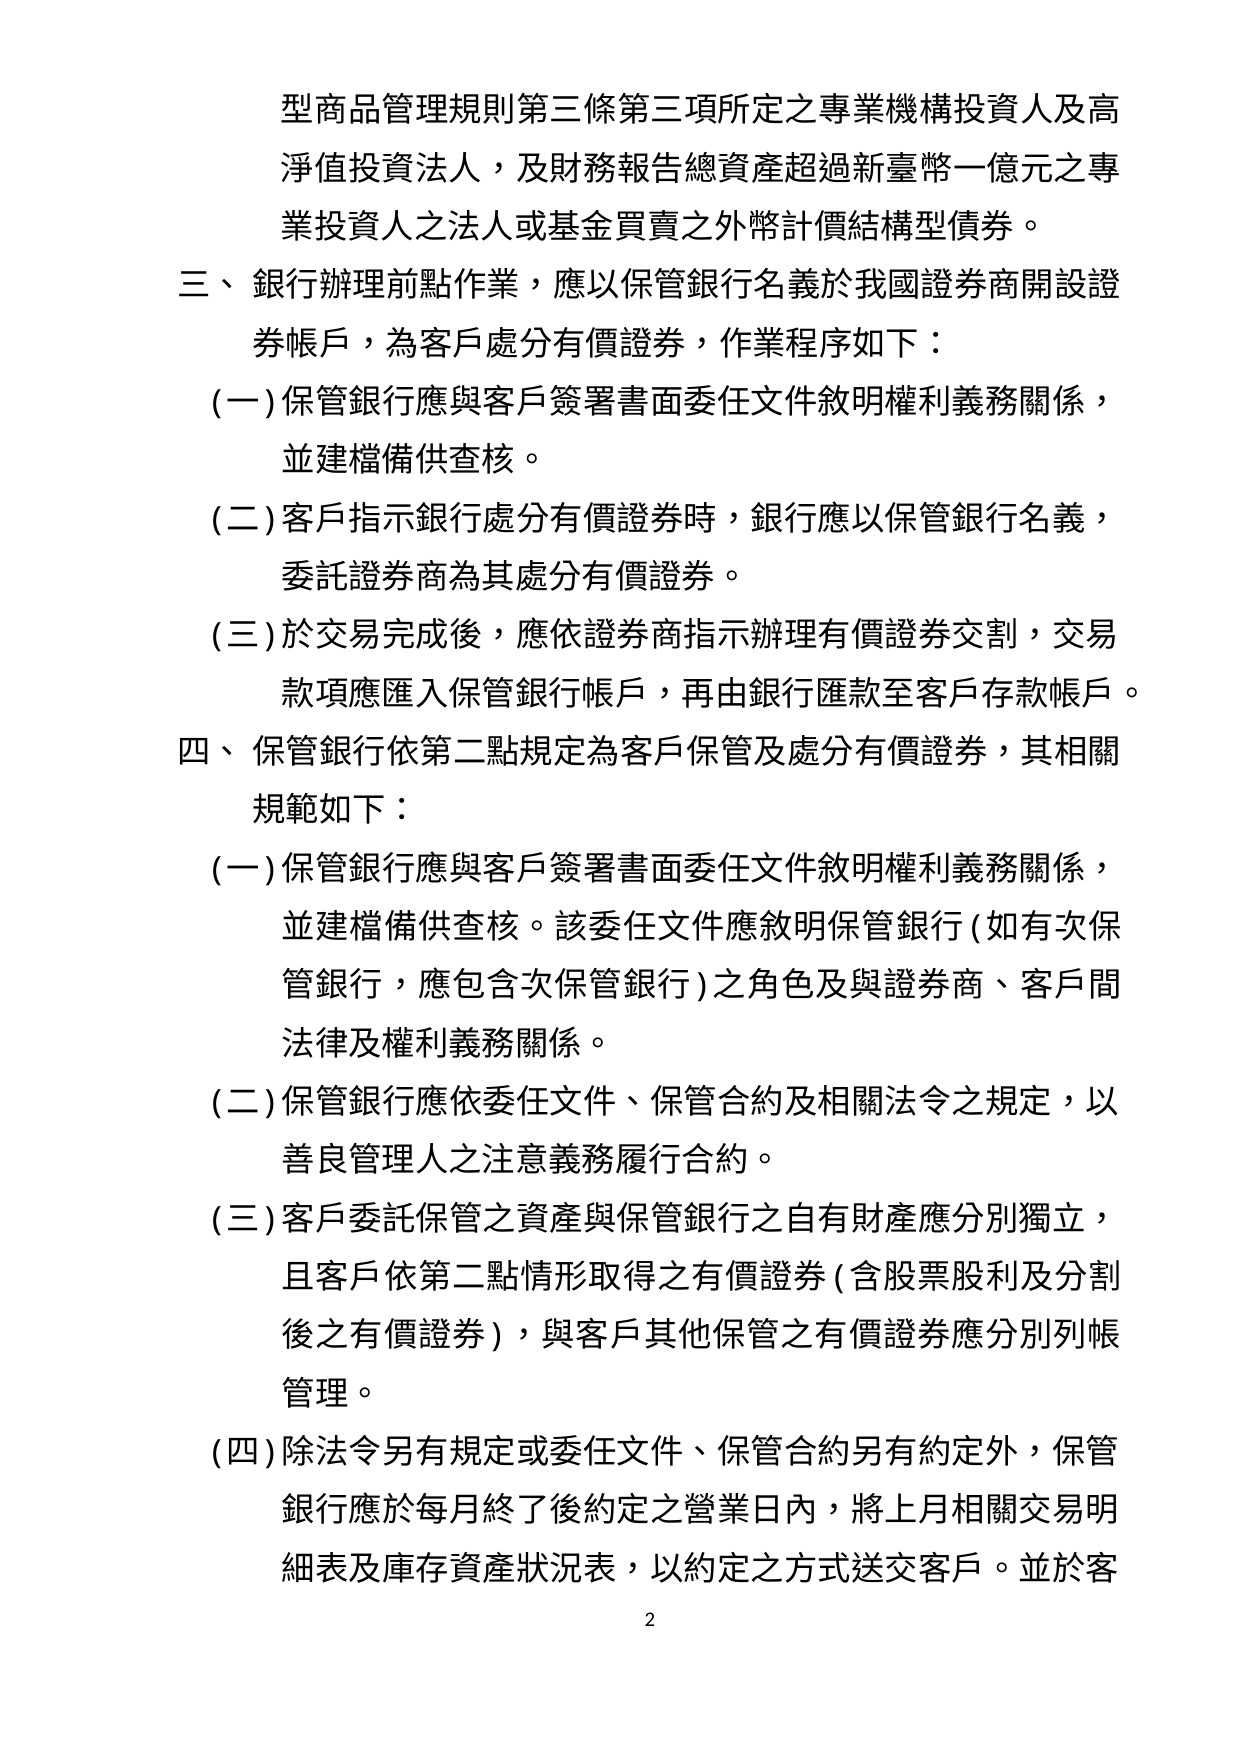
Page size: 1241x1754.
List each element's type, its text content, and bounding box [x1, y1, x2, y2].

list 客戶指示銀行處分有價證券時，銀行應以保管銀行名義，委託證券商為其處分有價證券。 [206, 483, 1122, 600]
list 銀行辦理前點作業，應以保管銀行名義於我國證券商開設證券帳戶，為客戶處分有價證券，作業程序如下： [177, 250, 1122, 367]
list 保管銀行應依委任文件、保管合約及相關法令之規定，以善良管理人之注意義務履行合約。 [206, 1067, 1122, 1183]
list 於交易完成後，應依證券商指示辦理有價證券交割，交易款項應匯入保管銀行帳戶，再由銀行匯款至客戶存款帳戶。 [206, 600, 1122, 717]
list 保管銀行應與客戶簽署書面委任文件敘明權利義務關係，並建檔備供查核。 [206, 367, 1122, 483]
list 客戶委託保管之資產與保管銀行之自有財產應分別獨立，且客戶依第二點情形取得之有價證券(含股票股利及分割後之有價證券)，與客戶其他保管之有價證券應分別列帳管理。 [206, 1183, 1122, 1417]
list 除法令另有規定或委任文件、保管合約另有約定外，保管銀行應於每月終了後約定之營業日內，將上月相關交易明細表及庫存資產狀況表，以約定之方式送交客戶。並於客 [206, 1417, 1122, 1592]
list 保管銀行依第二點規定為客戶保管及處分有價證券，其相關規範如下： [177, 717, 1122, 833]
list 型商品管理規則第三條第三項所定之專業機構投資人及高淨值投資法人，及財務報告總資產超過新臺幣一億元之專業投資人之法人或基金買賣之外幣計價結構型債券。 [207, 75, 1122, 250]
list 保管銀行應與客戶簽署書面委任文件敘明權利義務關係，並建檔備供查核。該委任文件應敘明保管銀行(如有次保管銀行，應包含次保管銀行)之角色及與證券商、客戶間法律及權利義務關係。 [206, 833, 1122, 1067]
